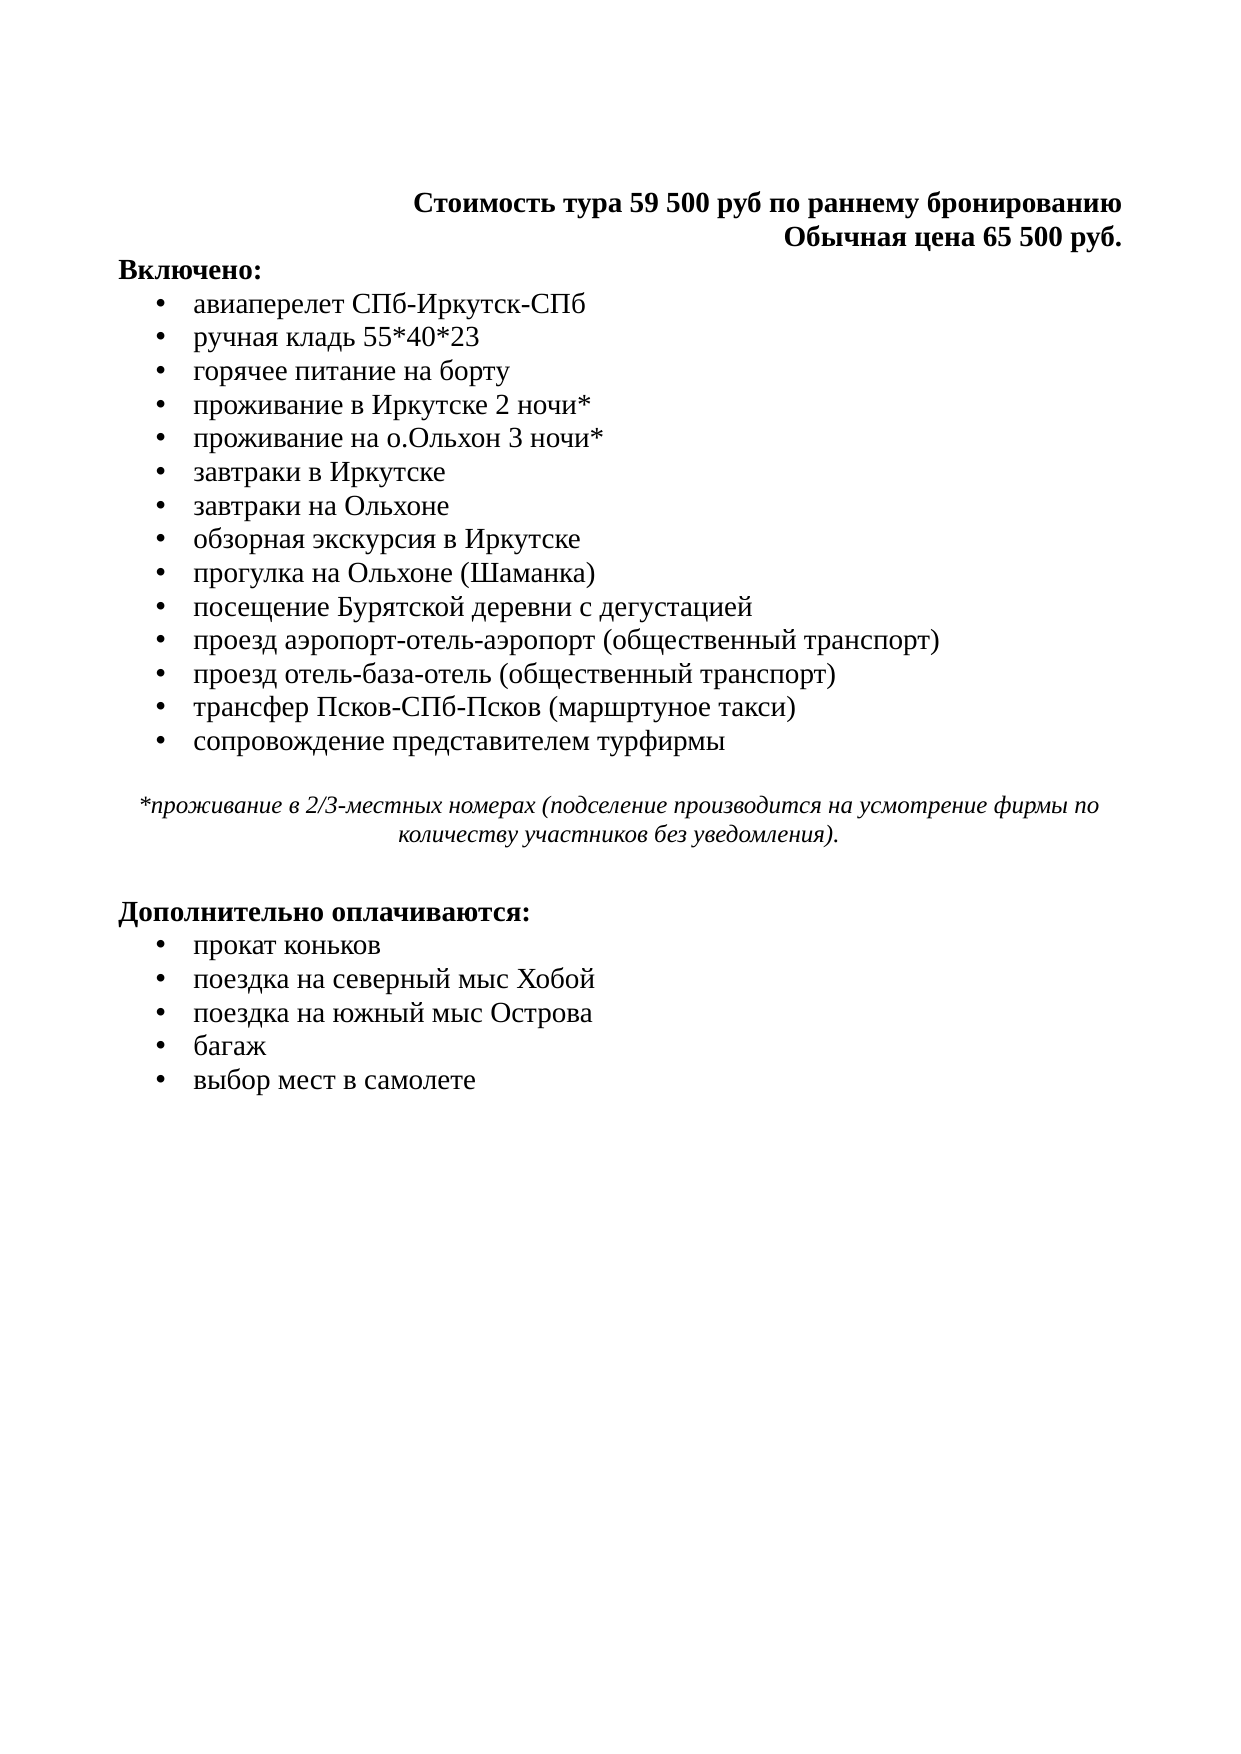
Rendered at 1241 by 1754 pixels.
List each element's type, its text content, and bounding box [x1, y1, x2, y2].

text Включено: [118, 252, 1122, 286]
list проезд отель-база-отель (общественный транспорт) [156, 656, 1122, 689]
list трансфер Псков-СПб-Псков (маршртуное такси) [156, 689, 1122, 723]
list багаж [156, 1028, 1122, 1062]
list проживание на о.Ольхон 3 ночи* [156, 420, 1122, 454]
list проживание в Иркутске 2 ночи* [156, 387, 1122, 420]
list проезд аэропорт-отель-аэропорт (общественный транспорт) [156, 622, 1122, 656]
list авиаперелет СПб-Иркутск-СПб [156, 286, 1122, 319]
list выбор мест в самолете [156, 1062, 1122, 1096]
list ручная кладь 55*40*23 [156, 319, 1122, 353]
list прогулка на Ольхоне (Шаманка) [156, 555, 1122, 589]
list сопровождение представителем турфирмы [156, 723, 1122, 757]
list обзорная экскурсия в Иркутске [156, 521, 1122, 555]
list поездка на южный мыс Острова [156, 995, 1122, 1028]
list посещение Бурятской деревни с дегустацией [156, 589, 1122, 622]
text Стоимость тура 59 500 руб по раннему бронированию [118, 185, 1122, 219]
text *проживание в 2/3-местных номерах (подселение производится на усмотрение фирмы по количеству участников без уведомления). [118, 790, 1122, 848]
list завтраки на Ольхоне [156, 488, 1122, 521]
text Обычная цена 65 500 руб. [118, 219, 1122, 252]
list горячее питание на борту [156, 353, 1122, 387]
text Дополнительно оплачиваются: [118, 894, 1122, 927]
list завтраки в Иркутске [156, 454, 1122, 488]
list прокат коньков [156, 927, 1122, 961]
list поездка на северный мыс Хобой [156, 961, 1122, 995]
